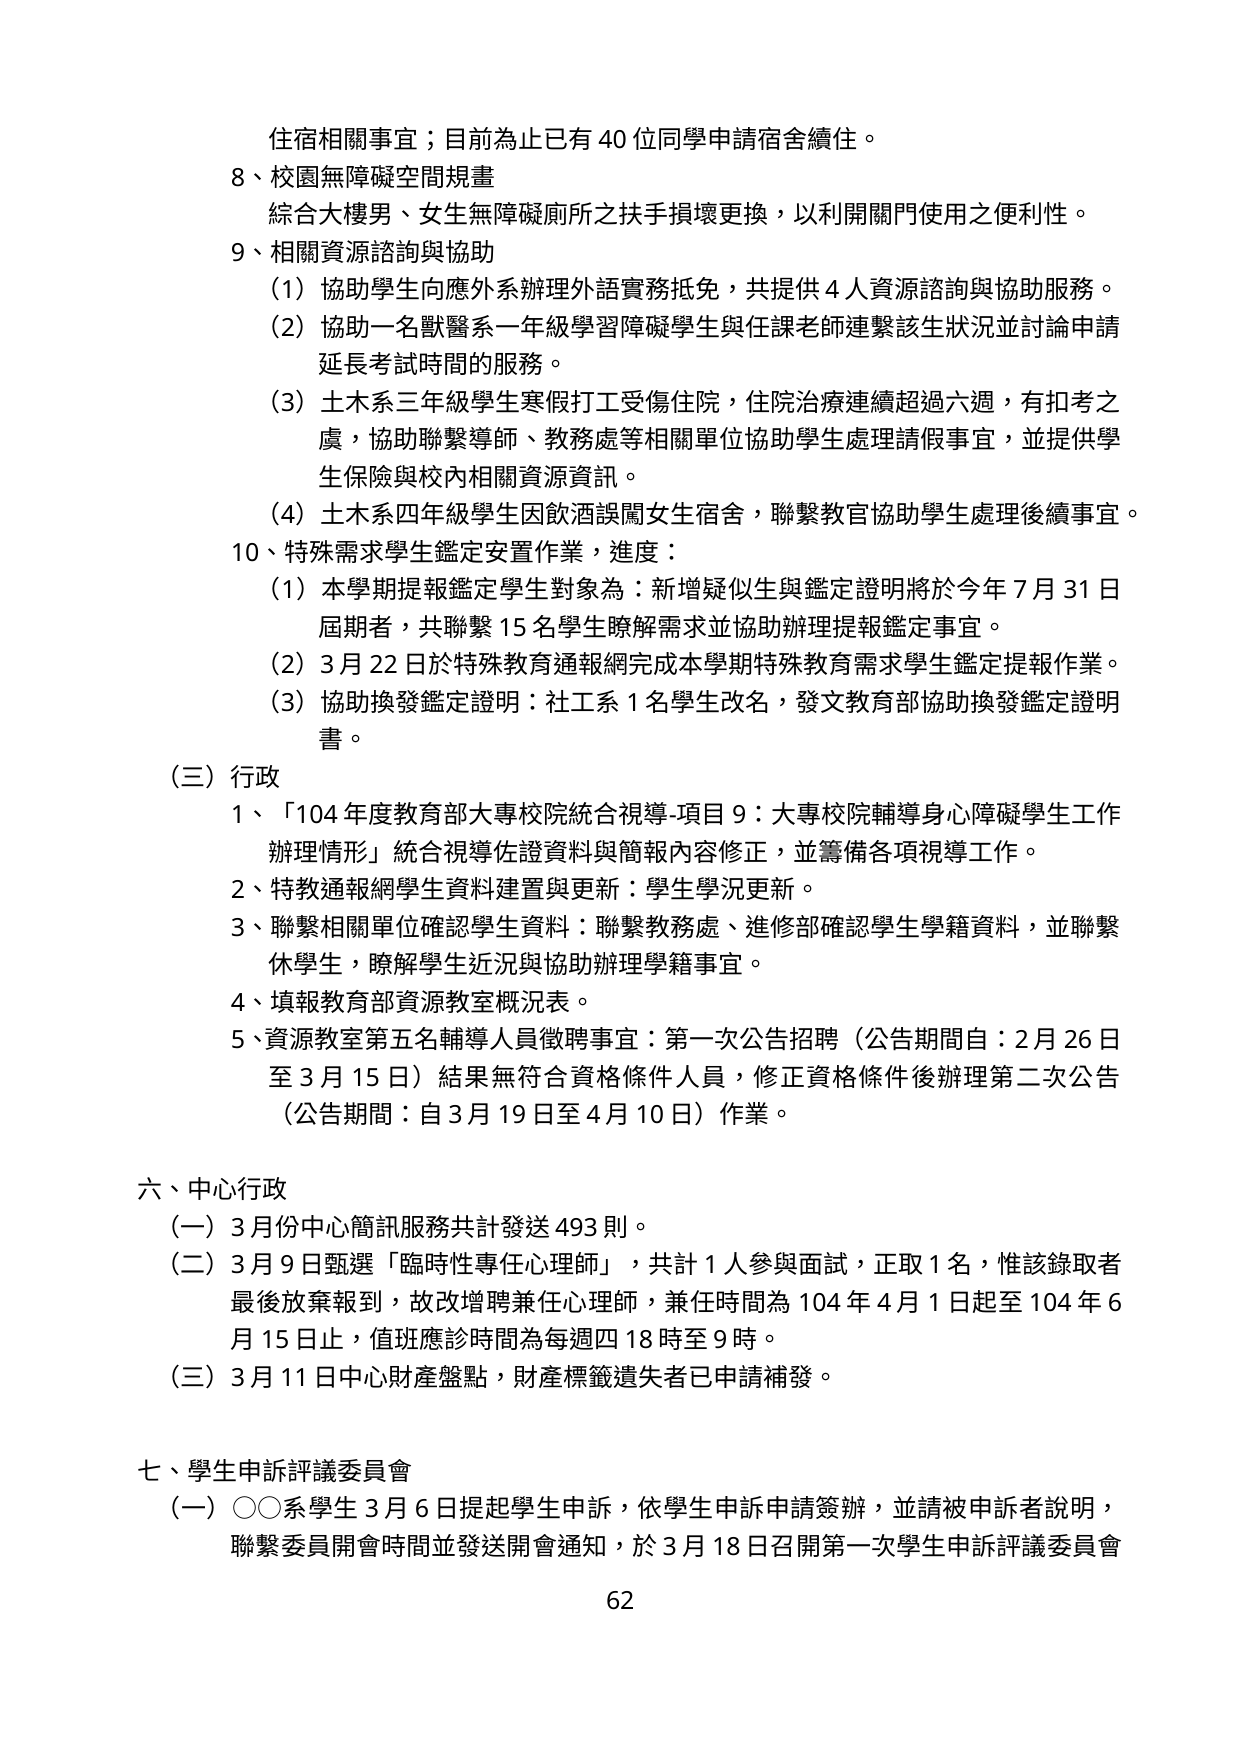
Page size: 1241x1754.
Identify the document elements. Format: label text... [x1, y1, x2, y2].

text 5、資源教室第五名輔導人員徵聘事宜：第一次公告招聘（公告期間自：2月26日至3月15日）結果無符合資格條件人員，修正資格條件後辦理第二次公告（公告期間：自3月19日至4月10日）作業。 [231, 1019, 1122, 1132]
text 七、學生申訴評議委員會 [137, 1450, 1122, 1488]
text 1、「104年度教育部大專校院統合視導-項目9：大專校院輔導身心障礙學生工作辦理情形」統合視導佐證資料與簡報內容修正，並籌備各項視導工作。 [231, 794, 1122, 869]
subtitle （1）協助學生向應外系辦理外語實務抵免，共提供4人資源諮詢與協助服務。 [256, 269, 1122, 307]
text （三）3月11日中心財產盤點，財產標籤遺失者已申請補發。 [156, 1357, 1122, 1394]
text 住宿相關事宜；目前為止已有40位同學申請宿舍續住。 [268, 119, 1122, 157]
text （2）3月22日於特殊教育通報網完成本學期特殊教育需求學生鑑定提報作業。 [256, 644, 1122, 682]
text （二）3月9日甄選「臨時性專任心理師」，共計1人參與面試，正取1名，惟該錄取者最後放棄報到，故改增聘兼任心理師，兼任時間為104年4月1日起至104年6月15日止，值班應診時間為每週四18時至9時。 [156, 1244, 1122, 1357]
text （一）3月份中心簡訊服務共計發送493則。 [156, 1207, 1122, 1244]
text 9、相關資源諮詢與協助 [231, 232, 1122, 269]
text （3）土木系三年級學生寒假打工受傷住院，住院治療連續超過六週，有扣考之虞，協助聯繫導師、教務處等相關單位協助學生處理請假事宜，並提供學生保險與校內相關資源資訊。 [256, 382, 1122, 494]
text （一）○○系學生3月6日提起學生申訴，依學生申訴申請簽辦，並請被申訴者說明，聯繫委員開會時間並發送開會通知，於3月18日召開第一次學生申訴評議委員會 [156, 1488, 1122, 1563]
text 六、中心行政 [137, 1169, 1122, 1207]
text （3）協助換發鑑定證明：社工系1名學生改名，發文教育部協助換發鑑定證明書。 [256, 682, 1122, 757]
text 3、聯繫相關單位確認學生資料：聯繫教務處、進修部確認學生學籍資料，並聯繫休學生，瞭解學生近況與協助辦理學籍事宜。 [231, 907, 1122, 982]
text （1）本學期提報鑑定學生對象為：新增疑似生與鑑定證明將於今年7月31日屆期者，共聯繫15名學生瞭解需求並協助辦理提報鑑定事宜。 [256, 569, 1122, 644]
text （4）土木系四年級學生因飲酒誤闖女生宿舍，聯繫教官協助學生處理後續事宜。 [256, 494, 1122, 532]
text 4、填報教育部資源教室概況表。 [231, 982, 1122, 1019]
text 8、校園無障礙空間規畫 [231, 157, 1122, 194]
text 10、特殊需求學生鑑定安置作業，進度： [231, 532, 1122, 569]
text 綜合大樓男、女生無障礙廁所之扶手損壞更換，以利開關門使用之便利性。 [268, 194, 1122, 232]
text 2、特教通報網學生資料建置與更新：學生學況更新。 [231, 869, 1122, 907]
text （2）協助一名獸醫系一年級學習障礙學生與任課老師連繫該生狀況並討論申請延長考試時間的服務。 [256, 307, 1122, 382]
text （三）行政 [156, 757, 1122, 794]
